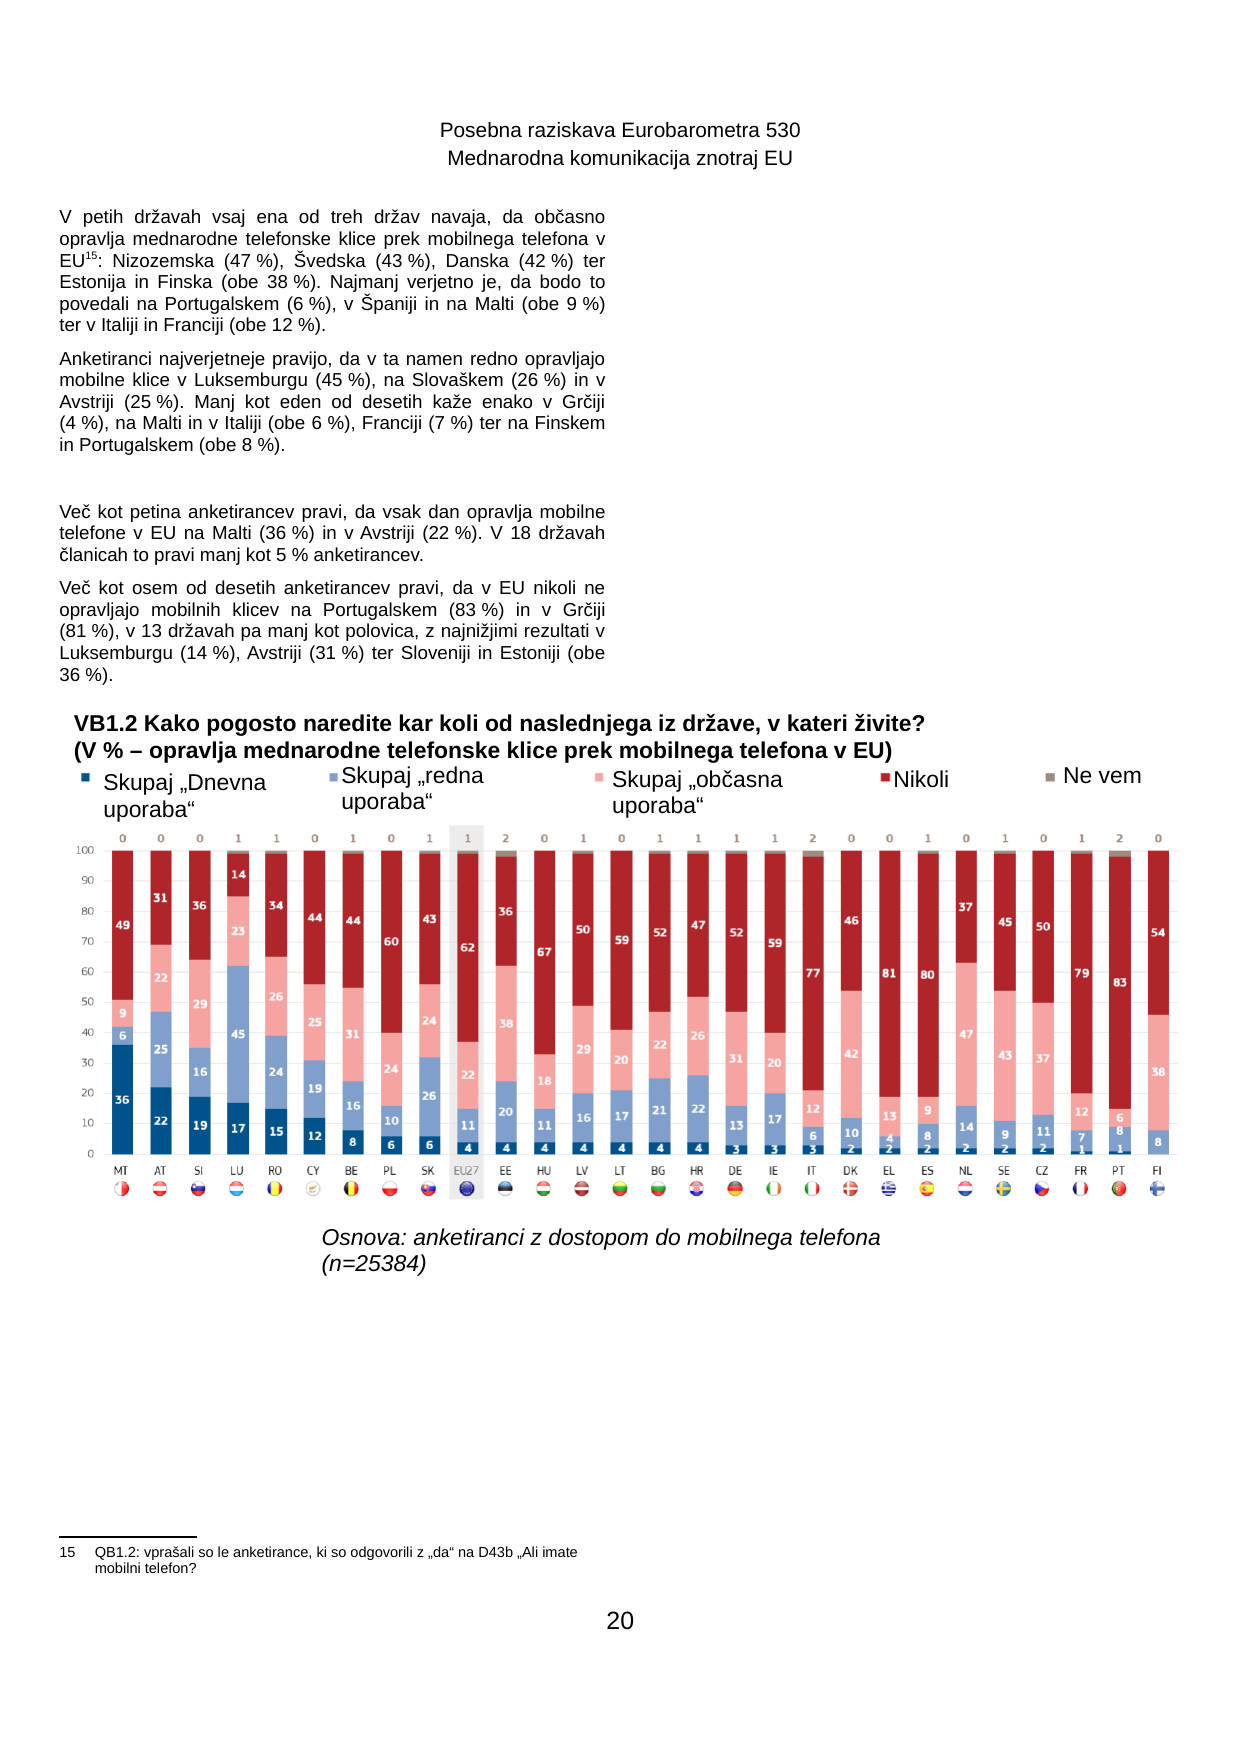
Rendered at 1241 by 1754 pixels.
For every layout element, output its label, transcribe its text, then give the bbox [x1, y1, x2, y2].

picture [873, 747, 880, 756]
picture [202, 747, 207, 755]
text QB1.2: vprašali so le anketirance, ki so odgovorili z „da“ na D43b „Ali imate mobilni telefon? [59, 1543, 605, 1577]
picture [568, 748, 573, 756]
picture [280, 748, 285, 756]
picture [329, 748, 335, 756]
picture [86, 747, 91, 755]
picture [168, 748, 173, 756]
picture [153, 748, 159, 756]
picture [837, 747, 842, 755]
picture [343, 748, 348, 756]
text Več kot osem od desetih anketirancev pravi, da v EU nikoli ne opravljajo mobilnih klicev na Portugalskem (83 %) in v Grčiji (81 %), v 13 državah pa manj kot polovica, z najnižjimi rezultati v Luksemburgu (14 %), Avstriji (31 %) ter Sloveniji in Estoniji (obe 36 %). [59, 577, 605, 685]
picture [710, 748, 715, 756]
picture [643, 748, 649, 756]
picture [66, 747, 1056, 800]
picture [658, 748, 663, 756]
text Anketiranci najverjetneje pravijo, da v ta namen redno opravljajo mobilne klice v Luksemburgu (45 %), na Slovaškem (26 %) in v Avstriji (25 %). Manj kot eden od desetih kaže enako v Grčiji (4 %), na Malti in v Italiji (obe 6 %), Franciji (7 %) ter na Finskem in Portugalskem (obe 8 %). [59, 347, 605, 455]
picture [790, 748, 796, 756]
text V petih državah vsaj ena od treh držav navaja, da občasno opravlja mednarodne telefonske klice prek mobilnega telefona v EU: Nizozemska (47 %), Švedska (43 %), Danska (42 %) ter Estonija in Finska (obe 38 %). Najmanj verjetno je, da bodo to povedali na Portugalskem (6 %), v Španiji in na Malti (obe 9 %) ter v Italiji in Franciji (obe 12 %). [59, 206, 605, 336]
text Več kot petina anketirancev pravi, da vsak dan opravlja mobilne telefone v EU na Malti (36 %) in v Avstriji (22 %). V 18 državah članicah to pravi manj kot 5 % anketirancev. [59, 501, 605, 565]
picture [438, 748, 444, 756]
picture [66, 820, 1189, 1206]
